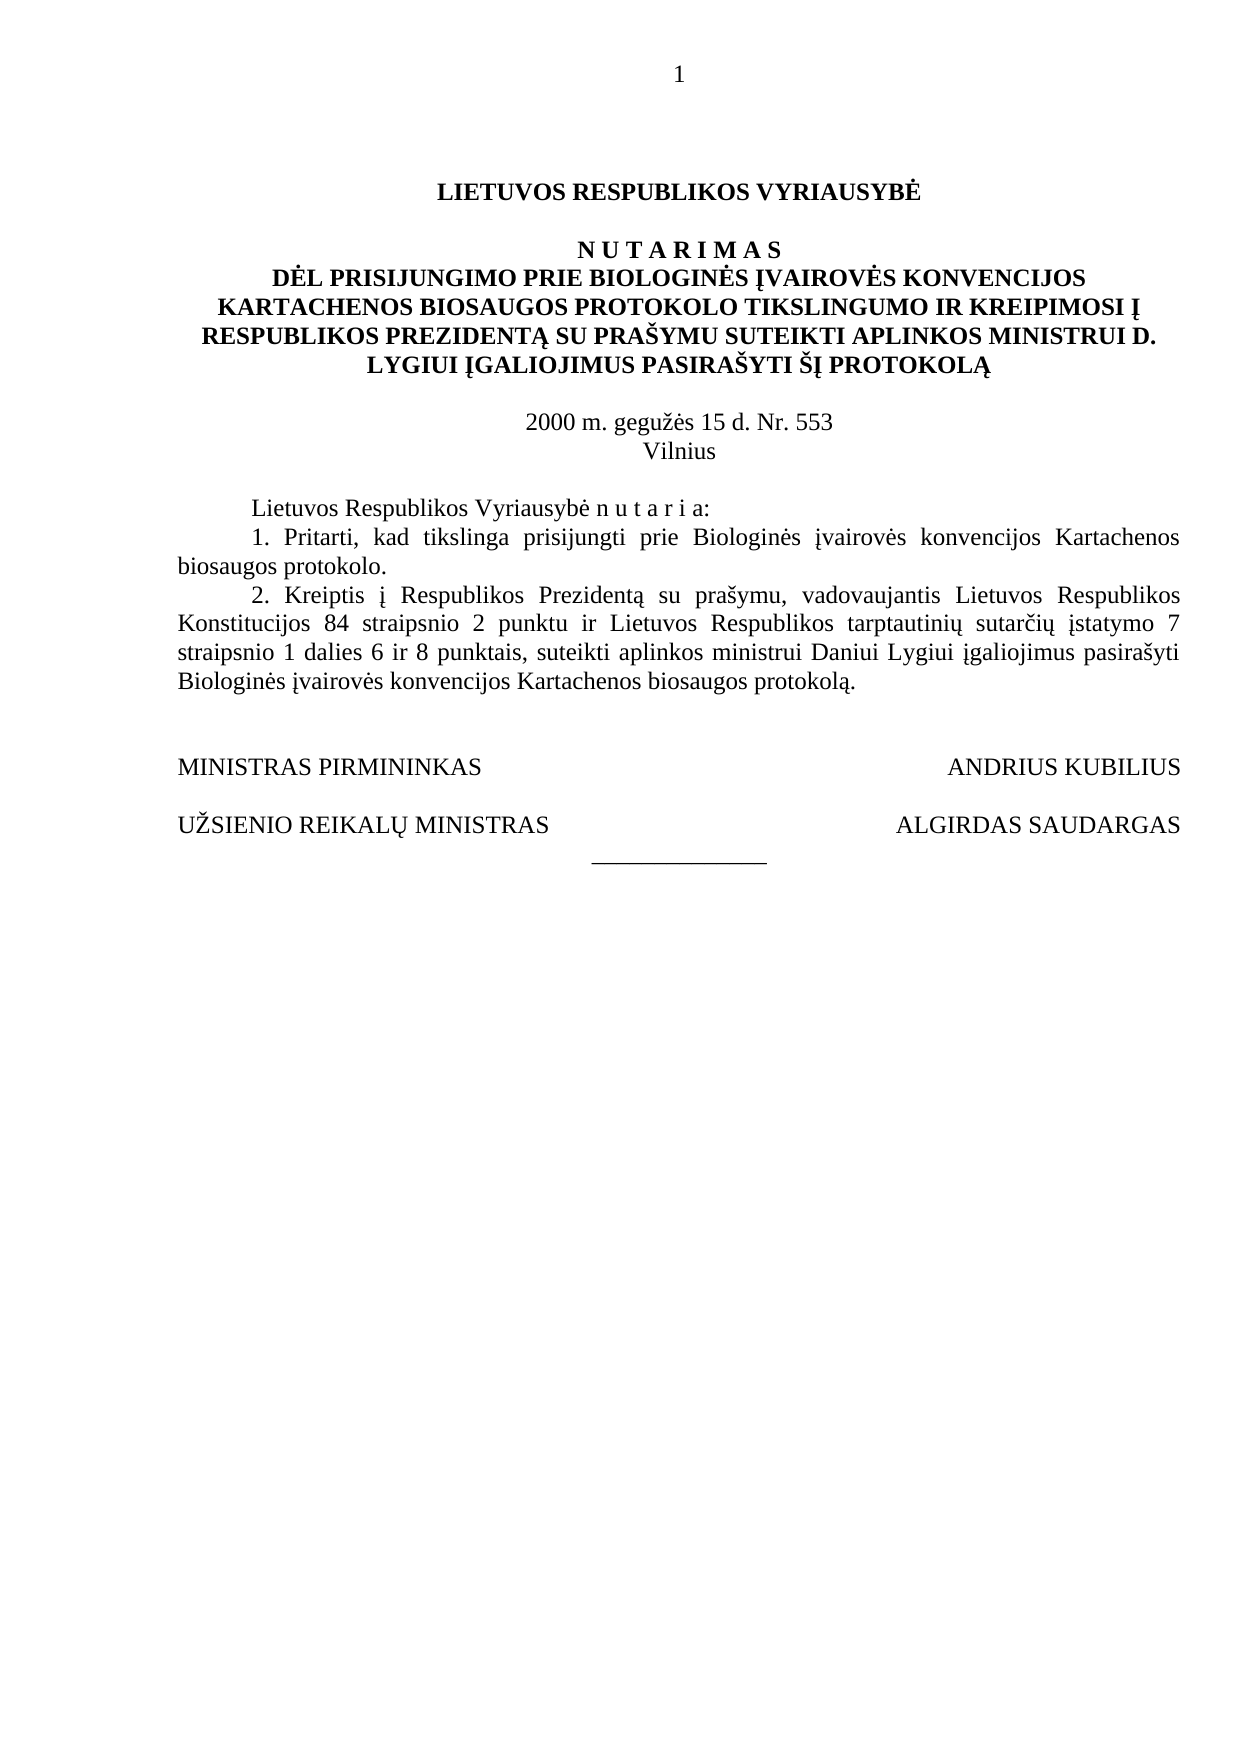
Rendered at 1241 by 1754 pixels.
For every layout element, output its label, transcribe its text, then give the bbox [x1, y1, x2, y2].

text UŽSIENIO REIKALŲ MINISTRAS ALGIRDAS SAUDARGAS [177, 810, 1181, 838]
text 2. Kreiptis į Respublikos Prezidentą su prašymu, vadovaujantis Lietuvos Respublikos Konstitucijos 84 straipsnio 2 punktu ir Lietuvos Respublikos tarptautinių sutarčių įstatymo 7 straipsnio 1 dalies 6 ir 8 punktais, suteikti aplinkos ministrui Daniui Lygiui įgaliojimus pasirašyti Biologinės įvairovės konvencijos Kartachenos biosaugos protokolą. [177, 580, 1181, 695]
text MINISTRAS PIRMININKAS ANDRIUS KUBILIUS [177, 752, 1181, 781]
text LIETUVOS RESPUBLIKOS VYRIAUSYBĖ [177, 177, 1181, 206]
text ______________ [177, 838, 1181, 867]
text 1. Pritarti, kad tikslinga prisijungti prie Biologinės įvairovės konvencijos Kartachenos biosaugos protokolo. [177, 522, 1181, 580]
text Lietuvos Respublikos Vyriausybė nutaria: [177, 493, 1181, 522]
text DĖL PRISIJUNGIMO PRIE BIOLOGINĖS ĮVAIROVĖS KONVENCIJOS KARTACHENOS BIOSAUGOS PROTOKOLO TIKSLINGUMO IR KREIPIMOSI Į RESPUBLIKOS PREZIDENTĄ SU PRAŠYMU SUTEIKTI APLINKOS MINISTRUI D. LYGIUI ĮGALIOJIMUS PASIRAŠYTI ŠĮ PROTOKOLĄ [177, 263, 1181, 378]
text 2000 m. gegužės 15 d. Nr. 553 [177, 407, 1181, 436]
text Vilnius [177, 436, 1181, 465]
text N U T A R I M A S [177, 235, 1181, 263]
